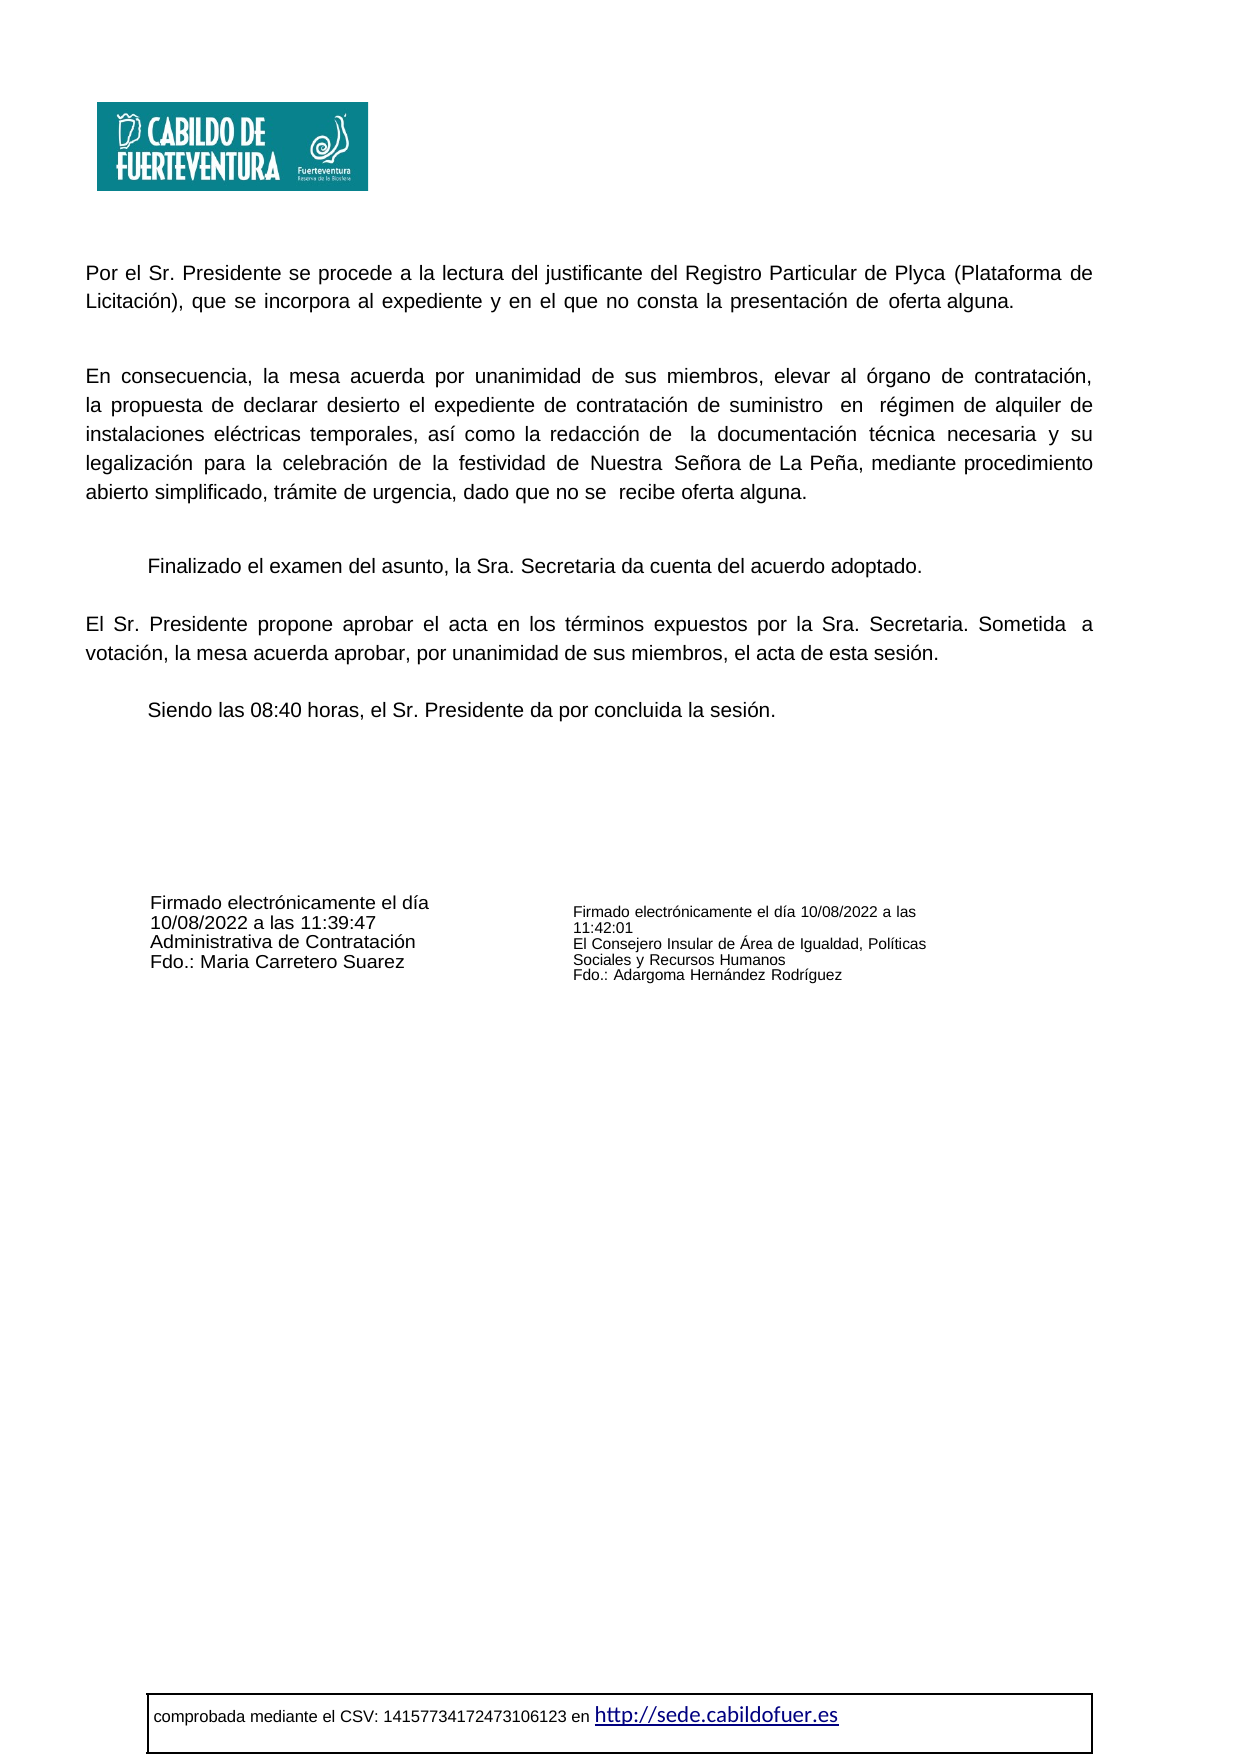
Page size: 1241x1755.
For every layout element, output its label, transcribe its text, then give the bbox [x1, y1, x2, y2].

text Firmado electrónicamente el día 10/08/2022 a las 11:39:47 [150, 894, 429, 933]
text Siendo las 08:40 horas, el Sr. Presidente da por concluida la sesión. [147, 698, 1107, 722]
text El Sr. Presidente propone aprobar el acta en los términos expuestos por la Sra. Secretaria. Sometida a votación, la mesa acuerda aprobar, por unanimidad de sus miembros, el acta de esta sesión. [85, 612, 1093, 664]
text Firmado electrónicamente el día 10/08/2022 a las 11:42:01 [573, 905, 973, 936]
text En consecuencia, la mesa acuerda por unanimidad de sus miembros, elevar al órgano de contratación, la propuesta de declarar desierto el expediente de contratación de suministro en régimen de alquiler de instalaciones eléctricas temporales, así como la redacción de la documentación técnica necesaria y su legalización para la celebración de la festividad de Nuestra Señora de La Peña, mediante procedimiento abierto simplificado, trámite de urgencia, dado que no se recibe oferta alguna. [85, 364, 1093, 504]
text Por el Sr. Presidente se procede a la lectura del justificante del Registro Particular de Plyca (Plataforma de Licitación), que se incorpora al expediente y en el que no consta la presentación de oferta alguna. [85, 260, 1093, 313]
text El Consejero Insular de Área de Igualdad, Políticas Sociales y Recursos Humanos [573, 936, 973, 968]
text Finalizado el examen del asunto, la Sra. Secretaria da cuenta del acuerdo adoptado. [147, 554, 1107, 578]
text Fdo.: Adargoma Hernández Rodríguez [573, 968, 1107, 984]
text Administrativa de Contratación Fdo.: Maria Carretero Suarez [150, 933, 429, 972]
